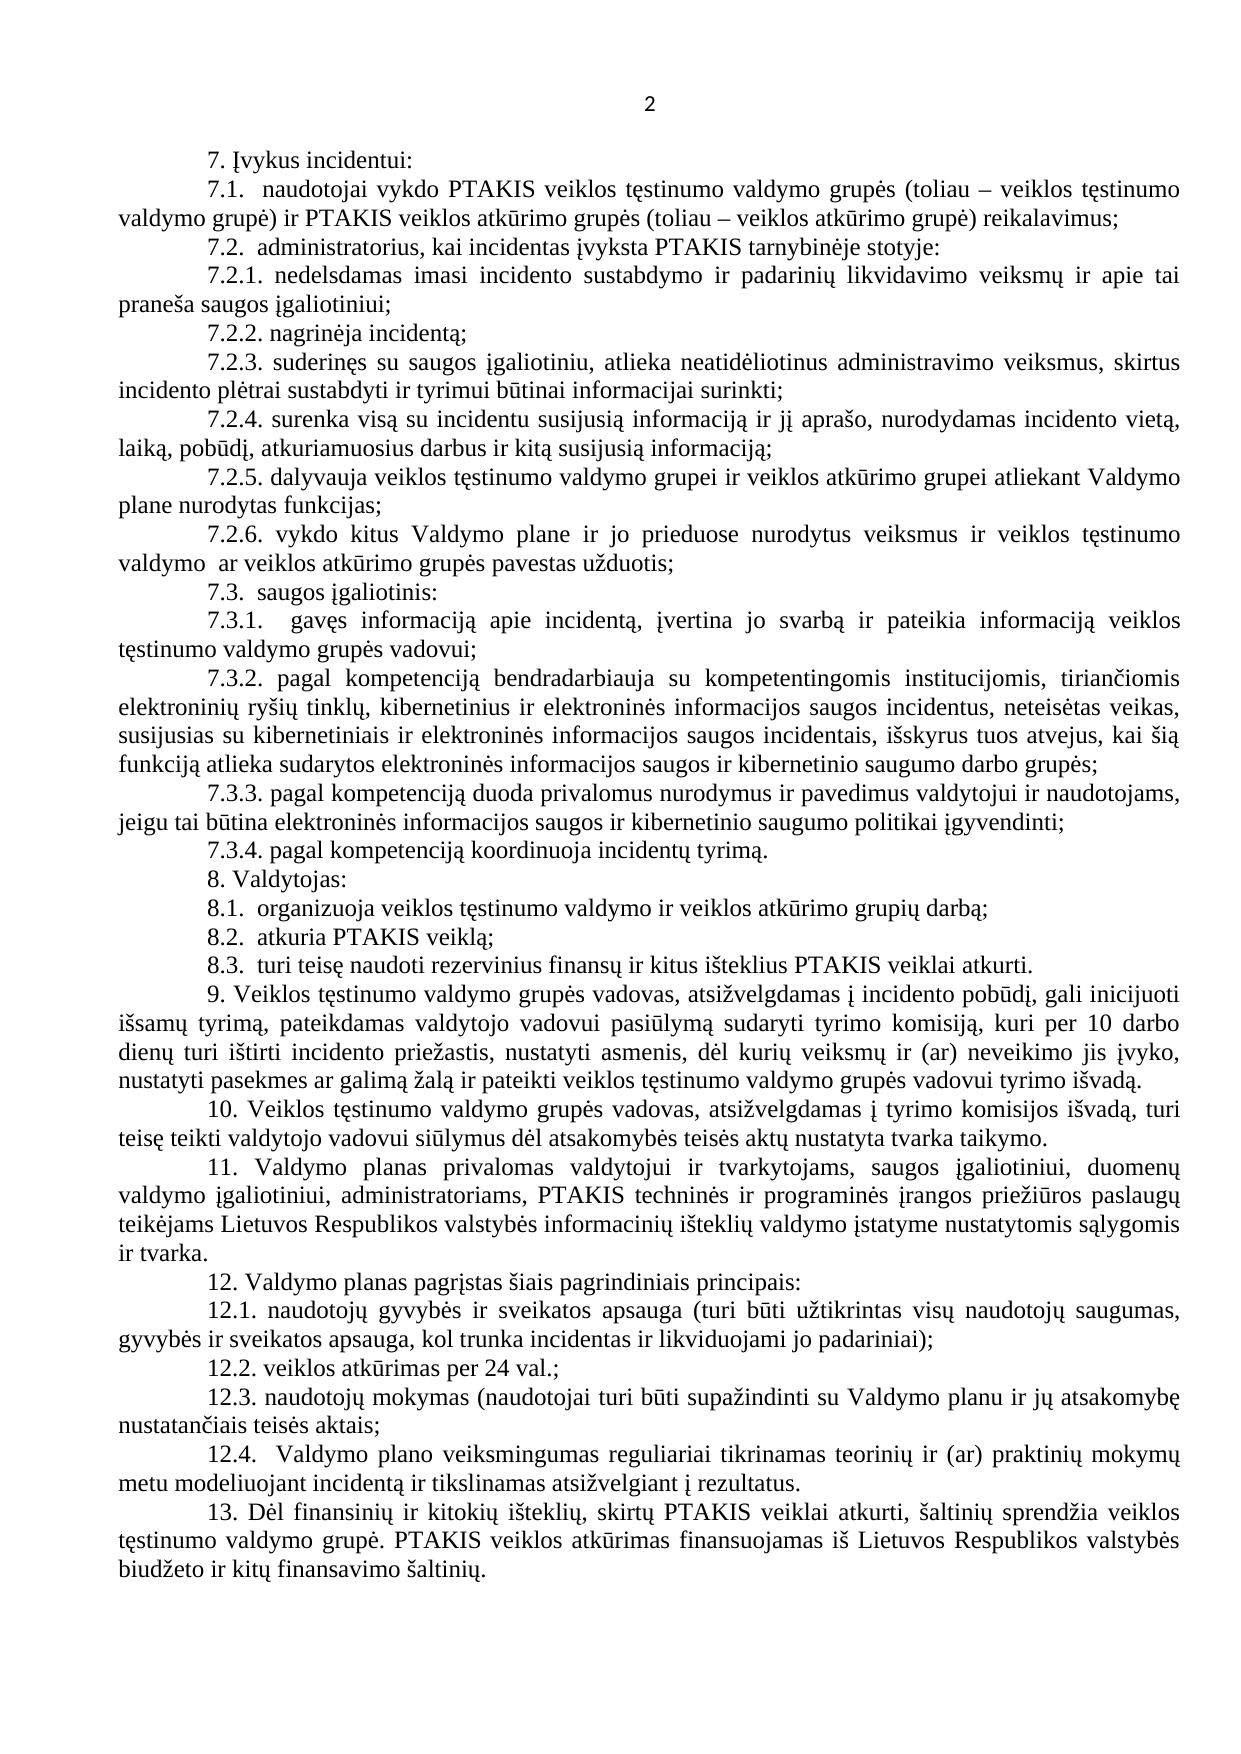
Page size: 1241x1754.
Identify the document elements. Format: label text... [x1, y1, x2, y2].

text 7.3. saugos įgaliotinis: [118, 577, 1181, 605]
text 7.3.4. pagal kompetenciją koordinuoja incidentų tyrimą. [118, 835, 1181, 864]
text 11. Valdymo planas privalomas valdytojui ir tvarkytojams, saugos įgaliotiniui, duomenų valdymo įgaliotiniui, administratoriams, PTAKIS techninės ir programinės įrangos priežiūros paslaugų teikėjams Lietuvos Respublikos valstybės informacinių išteklių valdymo įstatyme nustatytomis sąlygomis ir tvarka. [118, 1152, 1181, 1267]
text 7.1. naudotojai vykdo PTAKIS veiklos tęstinumo valdymo grupės (toliau – veiklos tęstinumo valdymo grupė) ir PTAKIS veiklos atkūrimo grupės (toliau – veiklos atkūrimo grupė) reikalavimus; [118, 174, 1181, 232]
text 9. Veiklos tęstinumo valdymo grupės vadovas, atsižvelgdamas į incidento pobūdį, gali inicijuoti išsamų tyrimą, pateikdamas valdytojo vadovui pasiūlymą sudaryti tyrimo komisiją, kuri per 10 darbo dienų turi ištirti incidento priežastis, nustatyti asmenis, dėl kurių veiksmų ir (ar) neveikimo jis įvyko, nustatyti pasekmes ar galimą žalą ir pateikti veiklos tęstinumo valdymo grupės vadovui tyrimo išvadą. [118, 979, 1181, 1094]
text 7.2.2. nagrinėja incidentą; [118, 318, 1181, 347]
text 8.3. turi teisę naudoti rezervinius finansų ir kitus išteklius PTAKIS veiklai atkurti. [118, 950, 1181, 979]
text 7.3.1. gavęs informaciją apie incidentą, įvertina jo svarbą ir pateikia informaciją veiklos tęstinumo valdymo grupės vadovui; [118, 605, 1181, 663]
text 12.3. naudotojų mokymas (naudotojai turi būti supažindinti su Valdymo planu ir jų atsakomybę nustatančiais teisės aktais; [118, 1382, 1181, 1439]
text 8.1. organizuoja veiklos tęstinumo valdymo ir veiklos atkūrimo grupių darbą; [118, 893, 1181, 922]
text 7. Įvykus incidentui: [118, 145, 1181, 174]
text 8.2. atkuria PTAKIS veiklą; [118, 922, 1181, 950]
text 10. Veiklos tęstinumo valdymo grupės vadovas, atsižvelgdamas į tyrimo komisijos išvadą, turi teisę teikti valdytojo vadovui siūlymus dėl atsakomybės teisės aktų nustatyta tvarka taikymo. [118, 1094, 1181, 1152]
text 12. Valdymo planas pagrįstas šiais pagrindiniais principais: [118, 1267, 1181, 1295]
text 12.2. veiklos atkūrimas per 24 val.; [118, 1353, 1181, 1382]
text 12.4. Valdymo plano veiksmingumas reguliariai tikrinamas teorinių ir (ar) praktinių mokymų metu modeliuojant incidentą ir tikslinamas atsižvelgiant į rezultatus. [118, 1439, 1181, 1497]
text 12.1. naudotojų gyvybės ir sveikatos apsauga (turi būti užtikrintas visų naudotojų saugumas, gyvybės ir sveikatos apsauga, kol trunka incidentas ir likviduojami jo padariniai); [118, 1295, 1181, 1353]
text 7.2. administratorius, kai incidentas įvyksta PTAKIS tarnybinėje stotyje: [118, 232, 1181, 260]
text 7.2.6. vykdo kitus Valdymo plane ir jo prieduose nurodytus veiksmus ir veiklos tęstinumo valdymo ar veiklos atkūrimo grupės pavestas užduotis; [118, 519, 1181, 577]
text 7.2.5. dalyvauja veiklos tęstinumo valdymo grupei ir veiklos atkūrimo grupei atliekant Valdymo plane nurodytas funkcijas; [118, 462, 1181, 519]
text 7.2.1. nedelsdamas imasi incidento sustabdymo ir padarinių likvidavimo veiksmų ir apie tai praneša saugos įgaliotiniui; [118, 260, 1181, 318]
text 8. Valdytojas: [118, 864, 1181, 893]
text 13. Dėl finansinių ir kitokių išteklių, skirtų PTAKIS veiklai atkurti, šaltinių sprendžia veiklos tęstinumo valdymo grupė. PTAKIS veiklos atkūrimas finansuojamas iš Lietuvos Respublikos valstybės biudžeto ir kitų finansavimo šaltinių. [118, 1497, 1181, 1583]
text 7.2.4. surenka visą su incidentu susijusią informaciją ir jį aprašo, nurodydamas incidento vietą, laiką, pobūdį, atkuriamuosius darbus ir kitą susijusią informaciją; [118, 404, 1181, 462]
text 7.3.2. pagal kompetenciją bendradarbiauja su kompetentingomis institucijomis, tiriančiomis elektroninių ryšių tinklų, kibernetinius ir elektroninės informacijos saugos incidentus, neteisėtas veikas, susijusias su kibernetiniais ir elektroninės informacijos saugos incidentais, išskyrus tuos atvejus, kai šią funkciją atlieka sudarytos elektroninės informacijos saugos ir kibernetinio saugumo darbo grupės; [118, 663, 1181, 778]
text 7.3.3. pagal kompetenciją duoda privalomus nurodymus ir pavedimus valdytojui ir naudotojams, jeigu tai būtina elektroninės informacijos saugos ir kibernetinio saugumo politikai įgyvendinti; [118, 778, 1181, 835]
text 7.2.3. suderinęs su saugos įgaliotiniu, atlieka neatidėliotinus administravimo veiksmus, skirtus incidento plėtrai sustabdyti ir tyrimui būtinai informacijai surinkti; [118, 347, 1181, 404]
